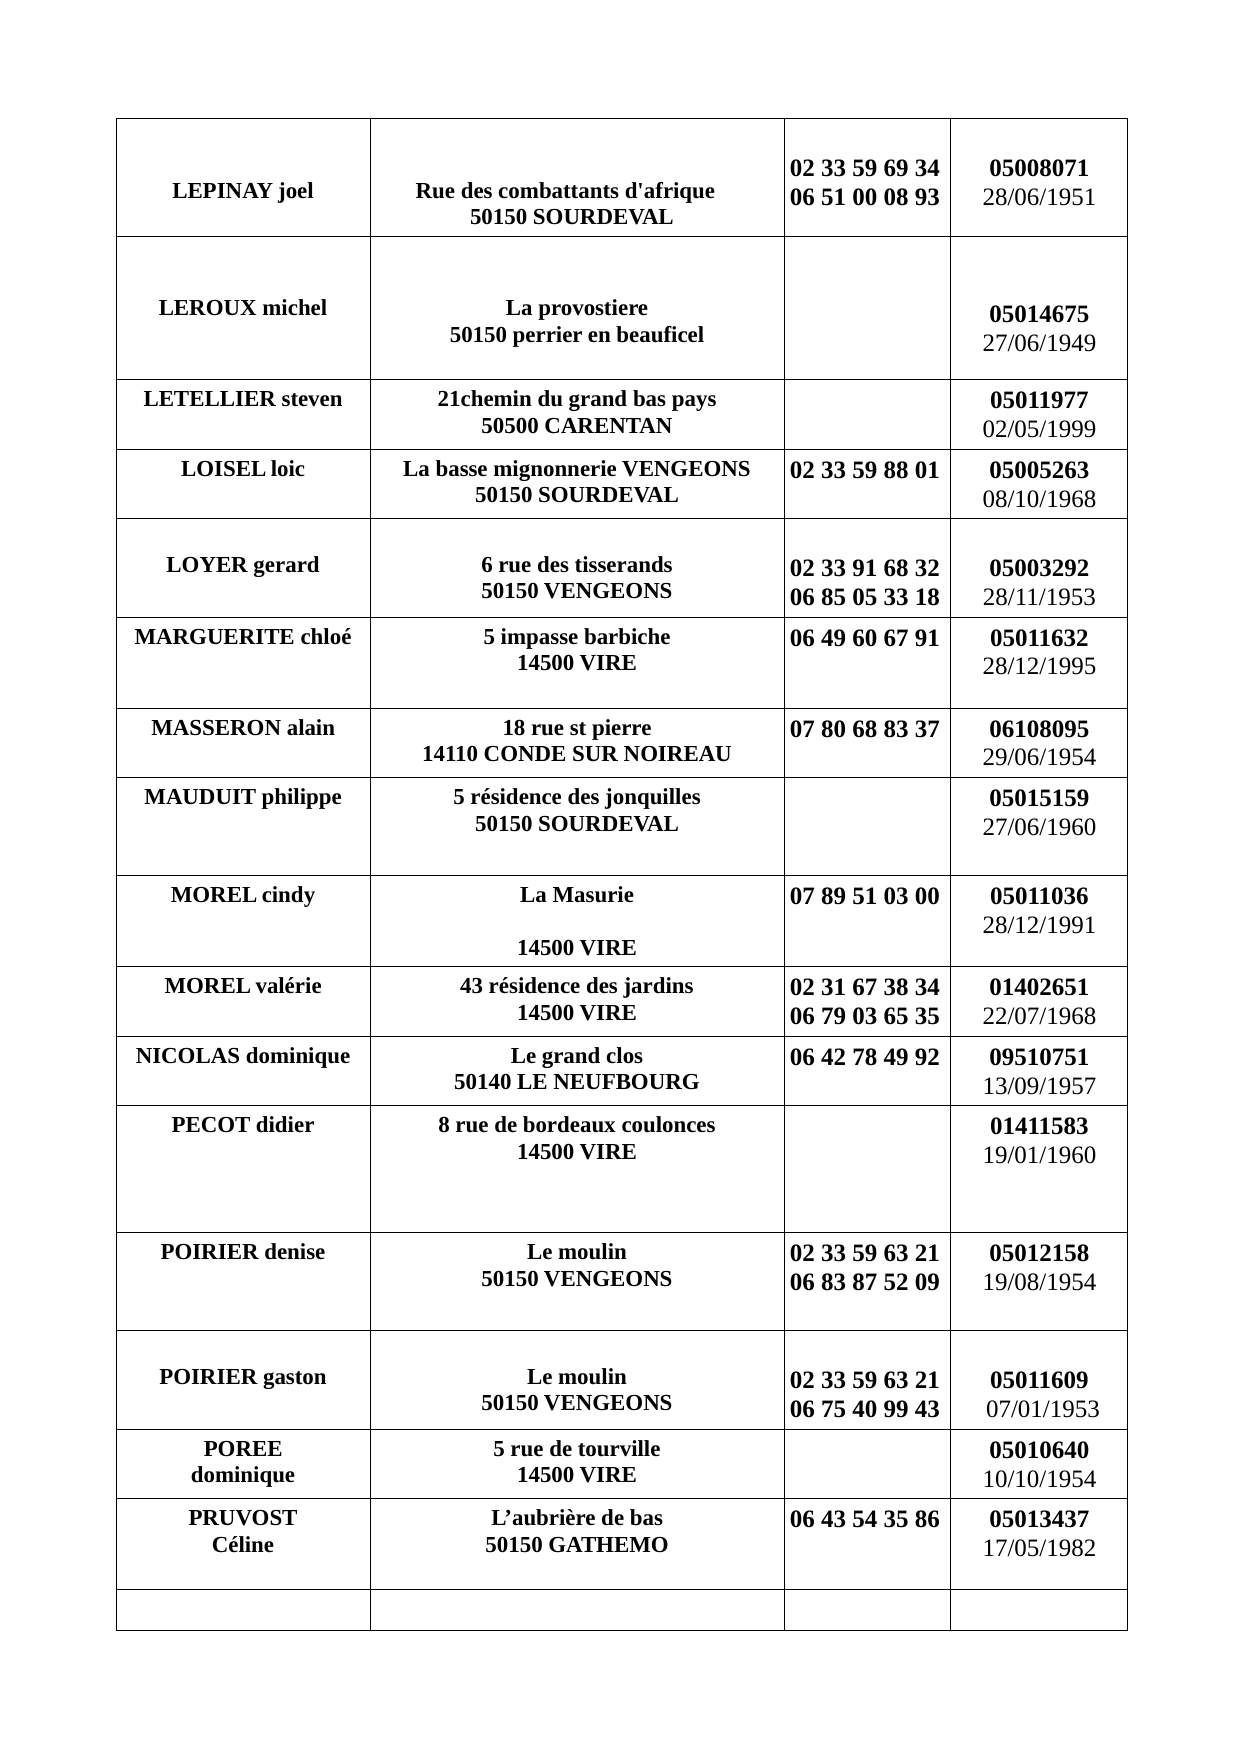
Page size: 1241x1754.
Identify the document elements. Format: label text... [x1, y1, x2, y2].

table_cell 43 résidence des jardins 14500 VIRE [371, 967, 784, 1036]
table_cell Le grand clos 50140 LE NEUFBOURG [371, 1037, 784, 1105]
table_cell 05011036 28/12/1991 [951, 876, 1127, 966]
table_cell 5 impasse barbiche 14500 VIRE [371, 618, 784, 707]
table_cell La basse mignonnerie VENGEONS 50150 SOURDEVAL [371, 450, 784, 518]
table_cell 05008071 28/06/1951 [951, 119, 1127, 236]
table_cell [785, 1106, 950, 1232]
table_cell 5 résidence des jonquilles 50150 SOURDEVAL [371, 778, 784, 875]
table_cell 06108095 29/06/1954 [951, 709, 1127, 777]
table_cell 06 42 78 49 92 [785, 1037, 950, 1105]
table_cell 06 43 54 35 86 [785, 1499, 950, 1589]
table_cell POREE dominique [117, 1430, 370, 1498]
table_cell [785, 1590, 950, 1630]
table_cell 6 rue des tisserands 50150 VENGEONS [371, 519, 784, 616]
table_cell 02 33 91 68 32 06 85 05 33 18 [785, 519, 950, 616]
table_cell [785, 1430, 950, 1498]
table_cell Le moulin 50150 VENGEONS [371, 1233, 784, 1330]
table_cell 05011609 07/01/1953 [951, 1331, 1127, 1429]
table_cell 8 rue de bordeaux coulonces 14500 VIRE [371, 1106, 784, 1232]
table_cell 05003292 28/11/1953 [951, 519, 1127, 616]
table_cell LEROUX michel [117, 237, 370, 379]
table_cell POIRIER denise [117, 1233, 370, 1330]
table_cell 06 49 60 67 91 [785, 618, 950, 707]
table_cell [785, 778, 950, 875]
table_cell 02 31 67 38 34 06 79 03 65 35 [785, 967, 950, 1036]
table_cell 09510751 13/09/1957 [951, 1037, 1127, 1105]
table_cell 05011632 28/12/1995 [951, 618, 1127, 707]
table_cell 05005263 08/10/1968 [951, 450, 1127, 518]
table_cell MASSERON alain [117, 709, 370, 777]
table_cell PRUVOST Céline [117, 1499, 370, 1589]
table_cell 21chemin du grand bas pays 50500 CARENTAN [371, 380, 784, 449]
table_cell 02 33 59 63 21 06 83 87 52 09 [785, 1233, 950, 1330]
table_cell [371, 1590, 784, 1630]
table_cell MARGUERITE chloé [117, 618, 370, 707]
table_cell POIRIER gaston [117, 1331, 370, 1429]
table_cell [785, 380, 950, 449]
table_cell 01411583 19/01/1960 [951, 1106, 1127, 1232]
table_cell LEPINAY joel [117, 119, 370, 236]
table_cell 02 33 59 88 01 [785, 450, 950, 518]
table_cell 05013437 17/05/1982 [951, 1499, 1127, 1589]
table_cell 01402651 22/07/1968 [951, 967, 1127, 1036]
table_cell Rue des combattants d'afrique 50150 SOURDEVAL [371, 119, 784, 236]
table_cell 02 33 59 63 21 06 75 40 99 43 [785, 1331, 950, 1429]
table_cell MOREL cindy [117, 876, 370, 966]
table_cell La provostiere 50150 perrier en beauficel [371, 237, 784, 379]
table_cell 02 33 59 69 34 06 51 00 08 93 [785, 119, 950, 236]
table_cell LOISEL loic [117, 450, 370, 518]
table_cell 05010640 10/10/1954 [951, 1430, 1127, 1498]
table_cell NICOLAS dominique [117, 1037, 370, 1105]
table_cell La Masurie 14500 VIRE [371, 876, 784, 966]
table_cell 18 rue st pierre 14110 CONDE SUR NOIREAU [371, 709, 784, 777]
table_cell 5 rue de tourville 14500 VIRE [371, 1430, 784, 1498]
table_cell L’aubrière de bas 50150 GATHEMO [371, 1499, 784, 1589]
table_cell MOREL valérie [117, 967, 370, 1036]
table_cell LOYER gerard [117, 519, 370, 616]
table_cell PECOT didier [117, 1106, 370, 1232]
table_cell MAUDUIT philippe [117, 778, 370, 875]
table_cell 07 80 68 83 37 [785, 709, 950, 777]
table_cell 05012158 19/08/1954 [951, 1233, 1127, 1330]
table_cell 07 89 51 03 00 [785, 876, 950, 966]
table_cell 05011977 02/05/1999 [951, 380, 1127, 449]
table_cell [951, 1590, 1127, 1630]
table_cell [117, 1590, 370, 1630]
table_cell 05014675 27/06/1949 [951, 237, 1127, 379]
table_cell Le moulin 50150 VENGEONS [371, 1331, 784, 1429]
table_cell 05015159 27/06/1960 [951, 778, 1127, 875]
table_cell [785, 237, 950, 379]
table_cell LETELLIER steven [117, 380, 370, 449]
